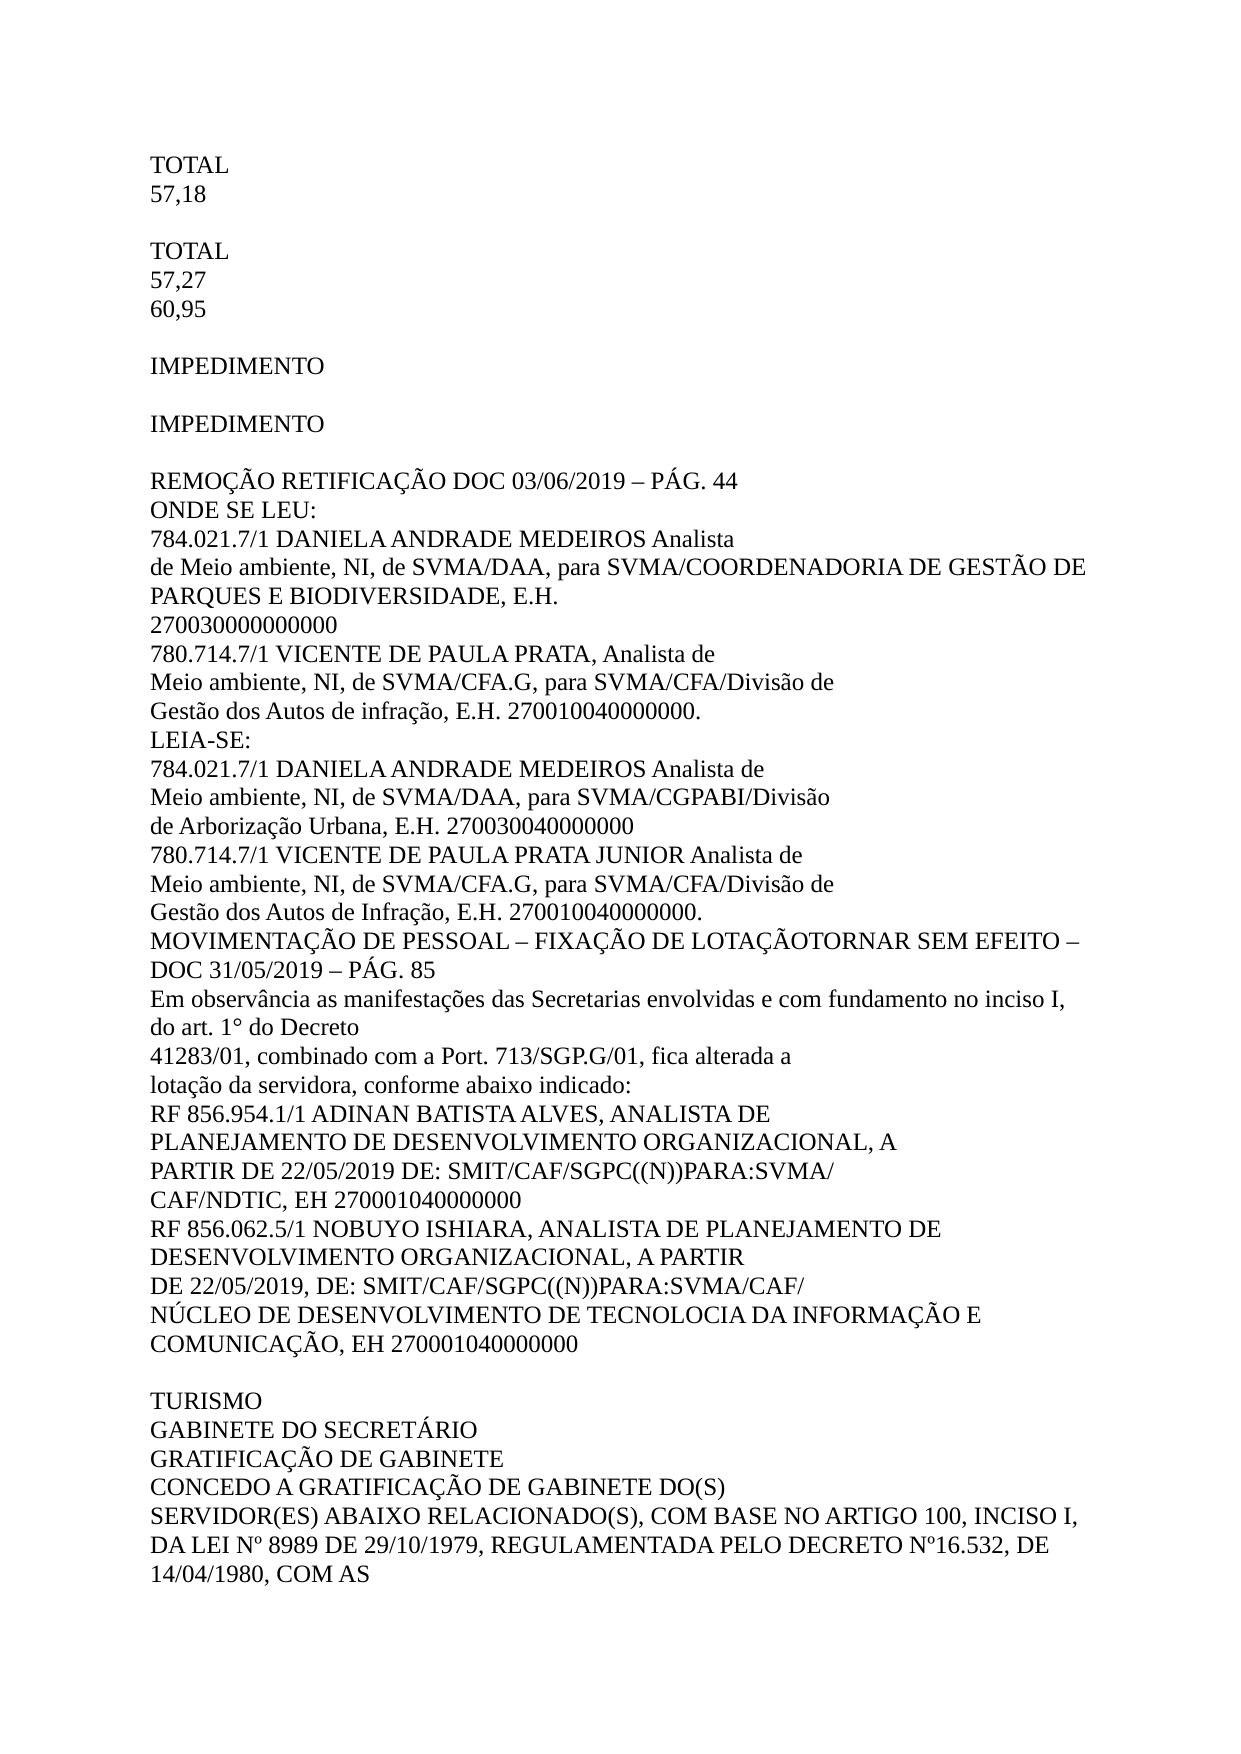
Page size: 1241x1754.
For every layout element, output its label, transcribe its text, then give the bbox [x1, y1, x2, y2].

text Em observância as manifestações das Secretarias envolvidas e com fundamento no inciso I, do art. 1° do Decreto [150, 984, 1090, 1041]
text Gestão dos Autos de infração, E.H. 270010040000000. [150, 696, 1090, 725]
text IMPEDIMENTO [150, 351, 1090, 380]
text 270030000000000 [150, 610, 1090, 639]
text ONDE SE LEU: [150, 495, 1090, 524]
text RF 856.062.5/1 NOBUYO ISHIARA, ANALISTA DE PLANEJAMENTO DE DESENVOLVIMENTO ORGANIZACIONAL, A PARTIR [150, 1214, 1090, 1271]
text LEIA-SE: [150, 725, 1090, 754]
text TOTAL [150, 150, 1090, 179]
text de Meio ambiente, NI, de SVMA/DAA, para SVMA/COORDENADORIA DE GESTÃO DE PARQUES E BIODIVERSIDADE, E.H. [150, 552, 1090, 610]
text REMOÇÃO RETIFICAÇÃO DOC 03/06/2019 – PÁG. 44 [150, 466, 1090, 495]
text TURISMO [150, 1386, 1090, 1415]
text NÚCLEO DE DESENVOLVIMENTO DE TECNOLOCIA DA INFORMAÇÃO E COMUNICAÇÃO, EH 270001040000000 [150, 1300, 1090, 1357]
text 41283/01, combinado com a Port. 713/SGP.G/01, fica alterada a [150, 1041, 1090, 1070]
text CAF/NDTIC, EH 270001040000000 [150, 1185, 1090, 1214]
text PLANEJAMENTO DE DESENVOLVIMENTO ORGANIZACIONAL, A [150, 1127, 1090, 1156]
text CONCEDO A GRATIFICAÇÃO DE GABINETE DO(S) [150, 1472, 1090, 1501]
text 57,27 [150, 265, 1090, 294]
text SERVIDOR(ES) ABAIXO RELACIONADO(S), COM BASE NO ARTIGO 100, INCISO I, DA LEI Nº 8989 DE 29/10/1979, REGULAMENTADA PELO DECRETO Nº16.532, DE 14/04/1980, COM AS [150, 1501, 1090, 1587]
text 780.714.7/1 VICENTE DE PAULA PRATA JUNIOR Analista de [150, 840, 1090, 869]
text DE 22/05/2019, DE: SMIT/CAF/SGPC((N))PARA:SVMA/CAF/ [150, 1271, 1090, 1300]
text 784.021.7/1 DANIELA ANDRADE MEDEIROS Analista de [150, 754, 1090, 782]
text lotação da servidora, conforme abaixo indicado: [150, 1070, 1090, 1099]
text GRATIFICAÇÃO DE GABINETE [150, 1444, 1090, 1472]
text MOVIMENTAÇÃO DE PESSOAL – FIXAÇÃO DE LOTAÇÃOTORNAR SEM EFEITO – DOC 31/05/2019 – PÁG. 85 [150, 926, 1090, 984]
text Gestão dos Autos de Infração, E.H. 270010040000000. [150, 897, 1090, 926]
text 57,18 [150, 179, 1090, 207]
text Meio ambiente, NI, de SVMA/CFA.G, para SVMA/CFA/Divisão de [150, 667, 1090, 696]
text GABINETE DO SECRETÁRIO [150, 1415, 1090, 1444]
text TOTAL [150, 236, 1090, 265]
text 60,95 [150, 294, 1090, 322]
text 784.021.7/1 DANIELA ANDRADE MEDEIROS Analista [150, 524, 1090, 552]
text IMPEDIMENTO [150, 409, 1090, 437]
text RF 856.954.1/1 ADINAN BATISTA ALVES, ANALISTA DE [150, 1099, 1090, 1127]
text PARTIR DE 22/05/2019 DE: SMIT/CAF/SGPC((N))PARA:SVMA/ [150, 1156, 1090, 1185]
text 780.714.7/1 VICENTE DE PAULA PRATA, Analista de [150, 639, 1090, 667]
text de Arborização Urbana, E.H. 270030040000000 [150, 811, 1090, 840]
text Meio ambiente, NI, de SVMA/DAA, para SVMA/CGPABI/Divisão [150, 782, 1090, 811]
text Meio ambiente, NI, de SVMA/CFA.G, para SVMA/CFA/Divisão de [150, 869, 1090, 897]
